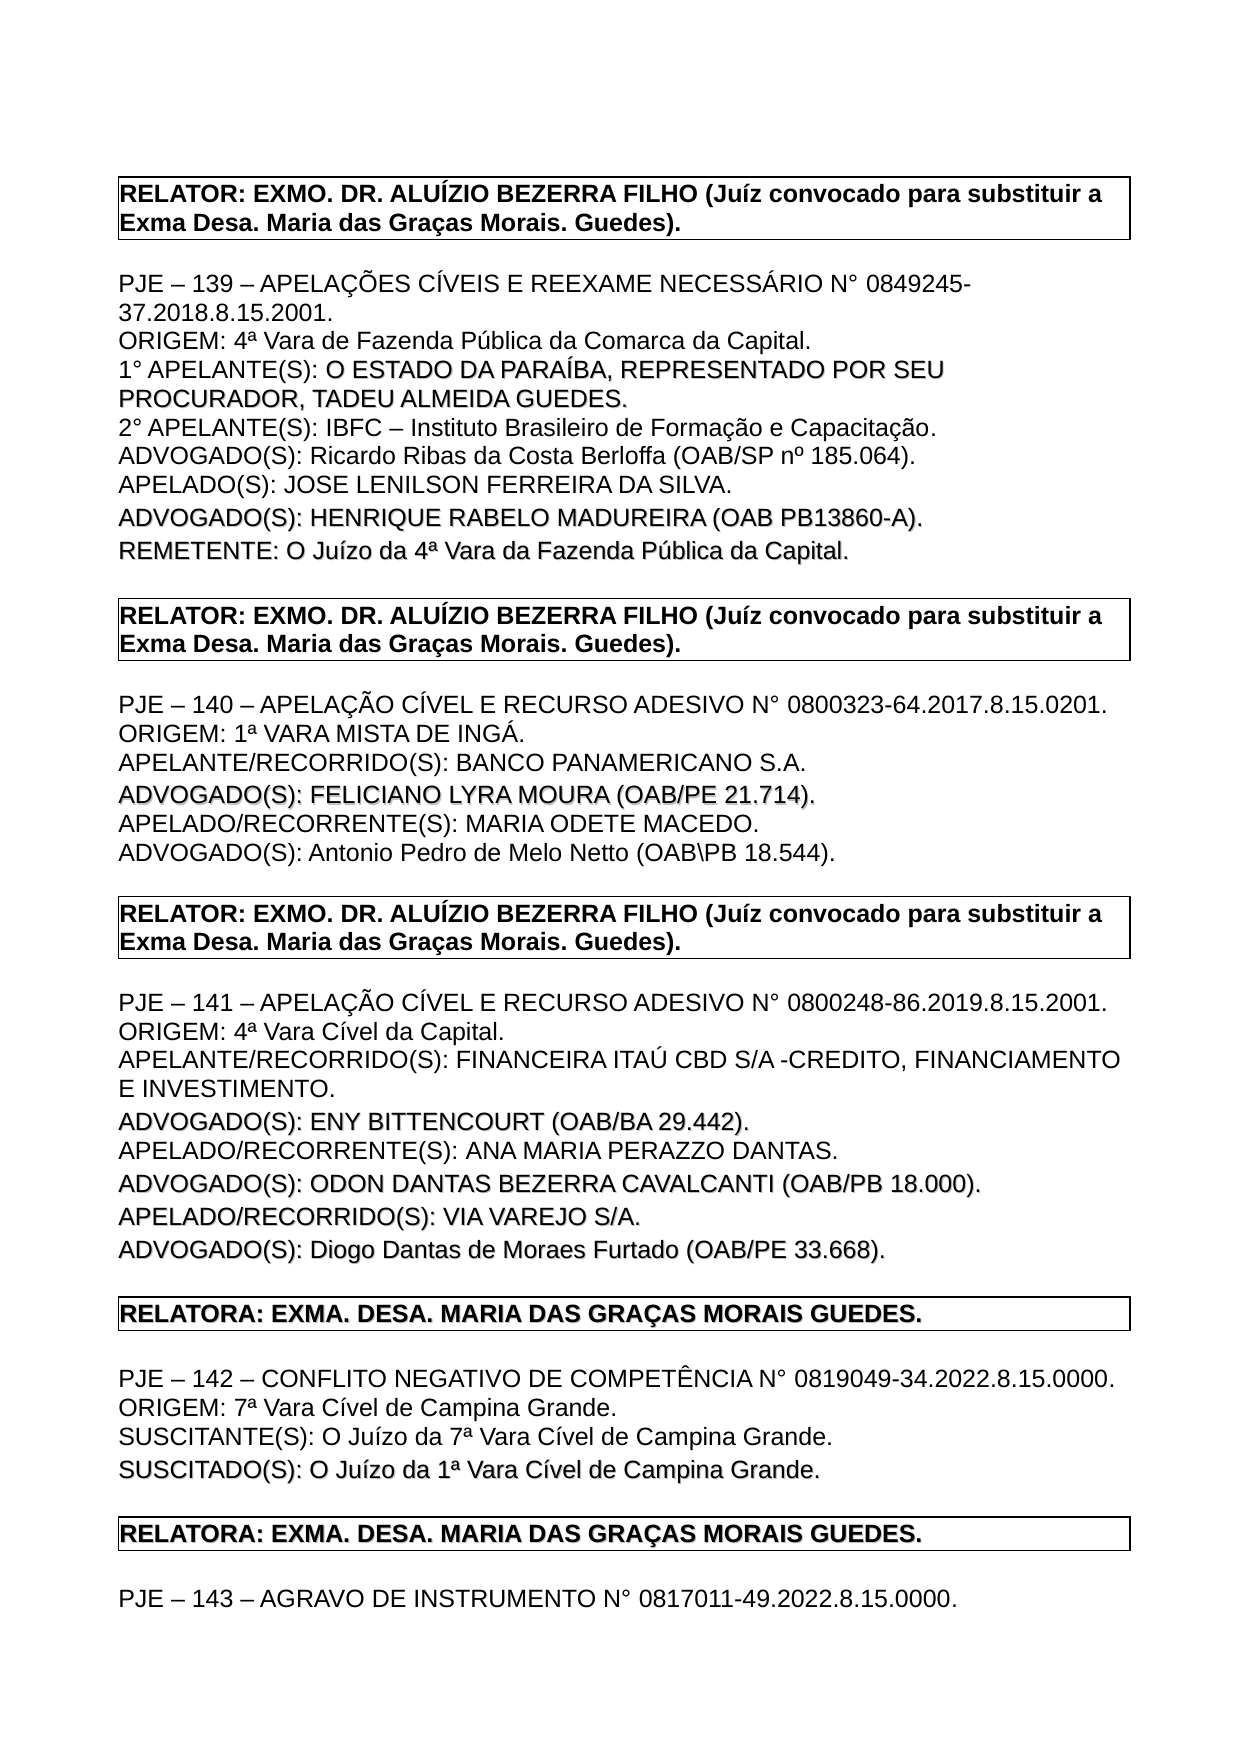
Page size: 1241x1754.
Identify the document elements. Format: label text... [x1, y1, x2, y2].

text ADVOGADO(S): ODON DANTAS BEZERRA CAVALCANTI (OAB/PB 18.000). [118, 1169, 1131, 1198]
text RELATOR: EXMO. DR. ALUÍZIO BEZERRA FILHO (Juíz convocado para substituir a Exma Desa. Maria das Graças Morais. Guedes). [119, 178, 1129, 239]
text SUSCITADO(S): O Juízo da 1ª Vara Cível de Campina Grande. [118, 1455, 1131, 1483]
text PJE – 140 – APELAÇÃO CÍVEL E RECURSO ADESIVO N° 0800323-64.2017.8.15.0201. [118, 690, 1122, 719]
text REMETENTE: O Juízo da 4ª Vara da Fazenda Pública da Capital. [118, 536, 1131, 565]
text ADVOGADO(S): FELICIANO LYRA MOURA (OAB/PE 21.714). [118, 781, 1131, 809]
text PJE – 142 – CONFLITO NEGATIVO DE COMPETÊNCIA N° 0819049-34.2022.8.15.0000. [118, 1364, 1122, 1393]
text APELADO/RECORRENTE(S): MARIA ODETE MACEDO. [118, 809, 1122, 838]
text ADVOGADO(S): Diogo Dantas de Moraes Furtado (OAB/PE 33.668). [118, 1235, 1131, 1263]
text APELADO/RECORRENTE(S): ANA MARIA PERAZZO DANTAS. [118, 1136, 1122, 1165]
text SUSCITANTE(S): O Juízo da 7ª Vara Cível de Campina Grande. [118, 1422, 1122, 1451]
text ORIGEM: 1ª VARA MISTA DE INGÁ. [118, 719, 1122, 748]
text ORIGEM: 7ª Vara Cível de Campina Grande. [118, 1393, 1122, 1422]
text PJE – 141 – APELAÇÃO CÍVEL E RECURSO ADESIVO N° 0800248-86.2019.8.15.2001. [118, 988, 1122, 1017]
text APELADO/RECORRIDO(S): VIA VAREJO S/A. [118, 1202, 1131, 1231]
text APELANTE/RECORRIDO(S): BANCO PANAMERICANO S.A. [118, 748, 1122, 776]
text PJE – 139 – APELAÇÕES CÍVEIS E REEXAME NECESSÁRIO N° 0849245-37.2018.8.15.2001. [118, 269, 1122, 326]
text APELADO(S): JOSE LENILSON FERREIRA DA SILVA. [118, 470, 1122, 499]
text RELATORA: EXMA. DESA. MARIA DAS GRAÇAS MORAIS GUEDES. [119, 1298, 1129, 1330]
text APELANTE/RECORRIDO(S): FINANCEIRA ITAÚ CBD S/A -CREDITO, FINANCIAMENTO E INVESTIMENTO. [118, 1046, 1122, 1103]
text RELATOR: EXMO. DR. ALUÍZIO BEZERRA FILHO (Juíz convocado para substituir a Exma Desa. Maria das Graças Morais. Guedes). [119, 897, 1129, 958]
text ORIGEM: 4ª Vara Cível da Capital. [118, 1017, 1122, 1046]
text ADVOGADO(S): Ricardo Ribas da Costa Berloffa (OAB/SP nº 185.064). [118, 441, 1122, 470]
text ADVOGADO(S): HENRIQUE RABELO MADUREIRA (OAB PB13860-A). [118, 503, 1131, 532]
text 2° APELANTE(S): IBFC – Instituto Brasileiro de Formação e Capacitação. [118, 413, 1122, 441]
text ADVOGADO(S): ENY BITTENCOURT (OAB/BA 29.442). [118, 1107, 1131, 1136]
text ADVOGADO(S): Antonio Pedro de Melo Netto (OAB\PB 18.544). [118, 838, 1122, 867]
text RELATOR: EXMO. DR. ALUÍZIO BEZERRA FILHO (Juíz convocado para substituir a Exma Desa. Maria das Graças Morais. Guedes). [119, 599, 1129, 660]
text PJE – 143 – AGRAVO DE INSTRUMENTO N° 0817011-49.2022.8.15.0000. [118, 1584, 1122, 1613]
text ORIGEM: 4ª Vara de Fazenda Pública da Comarca da Capital. [118, 326, 1122, 355]
text 1° APELANTE(S): O ESTADO DA PARAÍBA, REPRESENTADO POR SEU PROCURADOR, TADEU ALMEIDA GUEDES. [118, 355, 1122, 413]
text RELATORA: EXMA. DESA. MARIA DAS GRAÇAS MORAIS GUEDES. [119, 1518, 1129, 1550]
